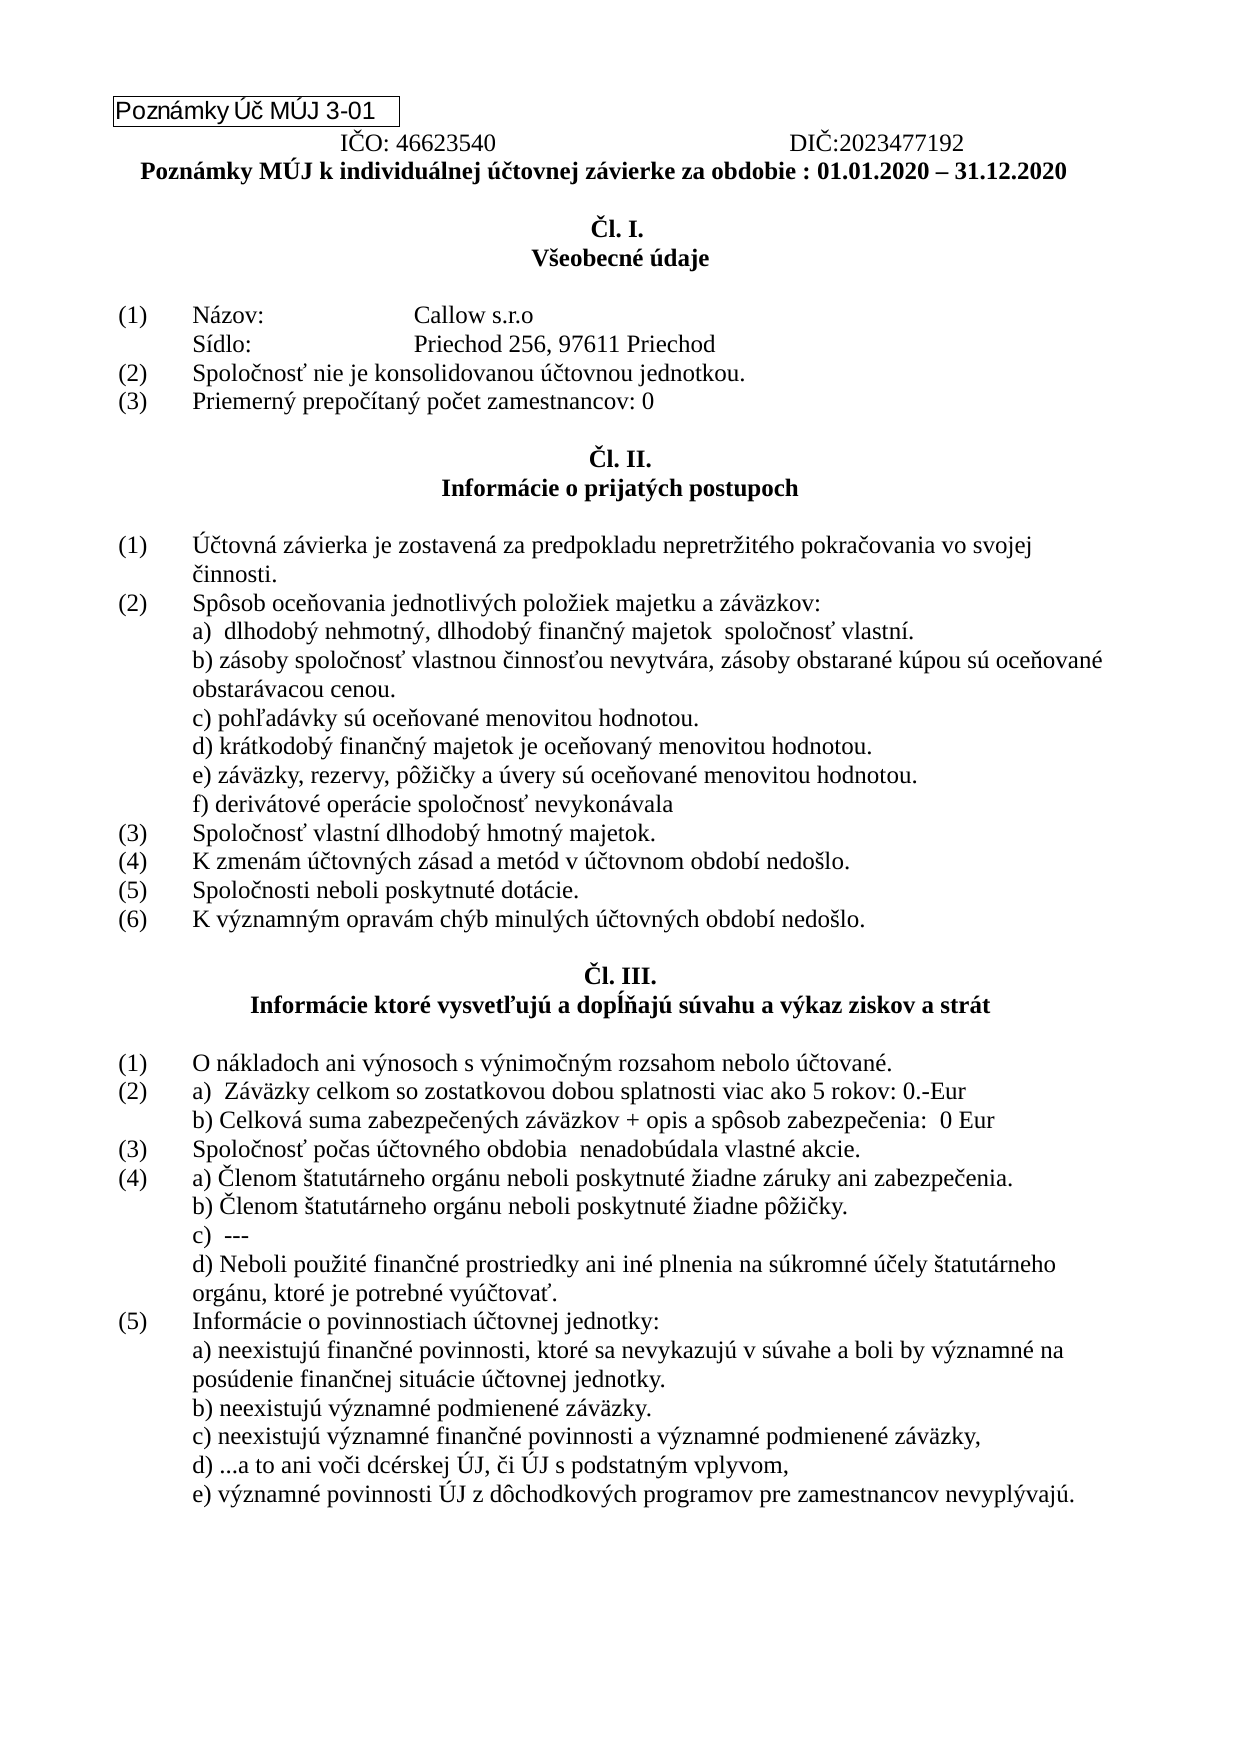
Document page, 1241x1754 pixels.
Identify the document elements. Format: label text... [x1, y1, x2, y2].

text (5) Informácie o povinnostiach účtovnej jednotky: [118, 1306, 1122, 1335]
text d) krátkodobý finančný majetok je oceňovaný menovitou hodnotou. [118, 731, 1122, 760]
text (3) Spoločnosť počas účtovného obdobia nenadobúdala vlastné akcie. [118, 1134, 1122, 1163]
text e) významné povinnosti ÚJ z dôchodkových programov pre zamestnancov nevyplývajú. [118, 1479, 1122, 1508]
text c) pohľadávky sú oceňované menovitou hodnotou. [118, 703, 1122, 731]
text d) ...a to ani voči dcérskej ÚJ, či ÚJ s podstatným vplyvom, [118, 1450, 1122, 1479]
text (2) a) Záväzky celkom so zostatkovou dobou splatnosti viac ako 5 rokov: 0.-Eur [118, 1076, 1122, 1105]
text a) neexistujú finančné povinnosti, ktoré sa nevykazujú v súvahe a boli by významné na posúdenie finančnej situácie účtovnej jednotky. [118, 1335, 1122, 1393]
text Všeobecné údaje [118, 243, 1122, 271]
text c) neexistujú významné finančné povinnosti a významné podmienené záväzky, [118, 1421, 1122, 1450]
text (2) Spoločnosť nie je konsolidovanou účtovnou jednotkou. [118, 358, 1122, 386]
text (1) O nákladoch ani výnosoch s výnimočným rozsahom nebolo účtované. [118, 1048, 1122, 1076]
text b) Členom štatutárneho orgánu neboli poskytnuté žiadne pôžičky. [118, 1191, 1122, 1220]
text (5) Spoločnosti neboli poskytnuté dotácie. [118, 875, 1122, 904]
text f) derivátové operácie spoločnosť nevykonávala [118, 789, 1122, 818]
text Poznámky MÚJ k individuálnej účtovnej závierke za obdobie : 01.01.2020 – 31.12.2020 [118, 156, 1122, 185]
text e) záväzky, rezervy, pôžičky a úvery sú oceňované menovitou hodnotou. [118, 760, 1122, 789]
text b) Celková suma zabezpečených záväzkov + opis a spôsob zabezpečenia: 0 Eur [118, 1105, 1122, 1134]
text b) zásoby spoločnosť vlastnou činnosťou nevytvára, zásoby obstarané kúpou sú oceňované obstarávacou cenou. [118, 645, 1122, 703]
text (4) a) Členom štatutárneho orgánu neboli poskytnuté žiadne záruky ani zabezpečenia. [118, 1163, 1122, 1191]
text Čl. II. [118, 444, 1122, 473]
text (1) Názov: Callow s.r.o [118, 300, 1122, 329]
text (4) K zmenám účtovných zásad a metód v účtovnom období nedošlo. [118, 846, 1122, 875]
text (2) Spôsob oceňovania jednotlivých položiek majetku a záväzkov: [118, 588, 1122, 616]
text Čl. III. [118, 961, 1122, 990]
text Informácie ktoré vysvetľujú a dopĺňajú súvahu a výkaz ziskov a strát [118, 990, 1122, 1019]
text (3) Priemerný prepočítaný počet zamestnancov: 0 [118, 386, 1122, 415]
text (1) Účtovná závierka je zostavená za predpokladu nepretržitého pokračovania vo svojej činnosti. [118, 530, 1122, 588]
text d) Neboli použité finančné prostriedky ani iné plnenia na súkromné účely štatutárneho orgánu, ktoré je potrebné vyúčtovať. [118, 1249, 1122, 1306]
text Čl. I. [118, 214, 1122, 243]
text Informácie o prijatých postupoch [118, 473, 1122, 501]
text (6) K významným opravám chýb minulých účtovných období nedošlo. [118, 904, 1122, 933]
text c) --- [118, 1220, 1122, 1249]
text Sídlo: Priechod 256, 97611 Priechod [118, 329, 1122, 358]
text IČO: 46623540 DIČ:2023477192 [118, 69, 1122, 156]
text b) neexistujú významné podmienené záväzky. [118, 1393, 1122, 1421]
text (3) Spoločnosť vlastní dlhodobý hmotný majetok. [118, 818, 1122, 846]
text a) dlhodobý nehmotný, dlhodobý finančný majetok spoločnosť vlastní. [118, 616, 1122, 645]
